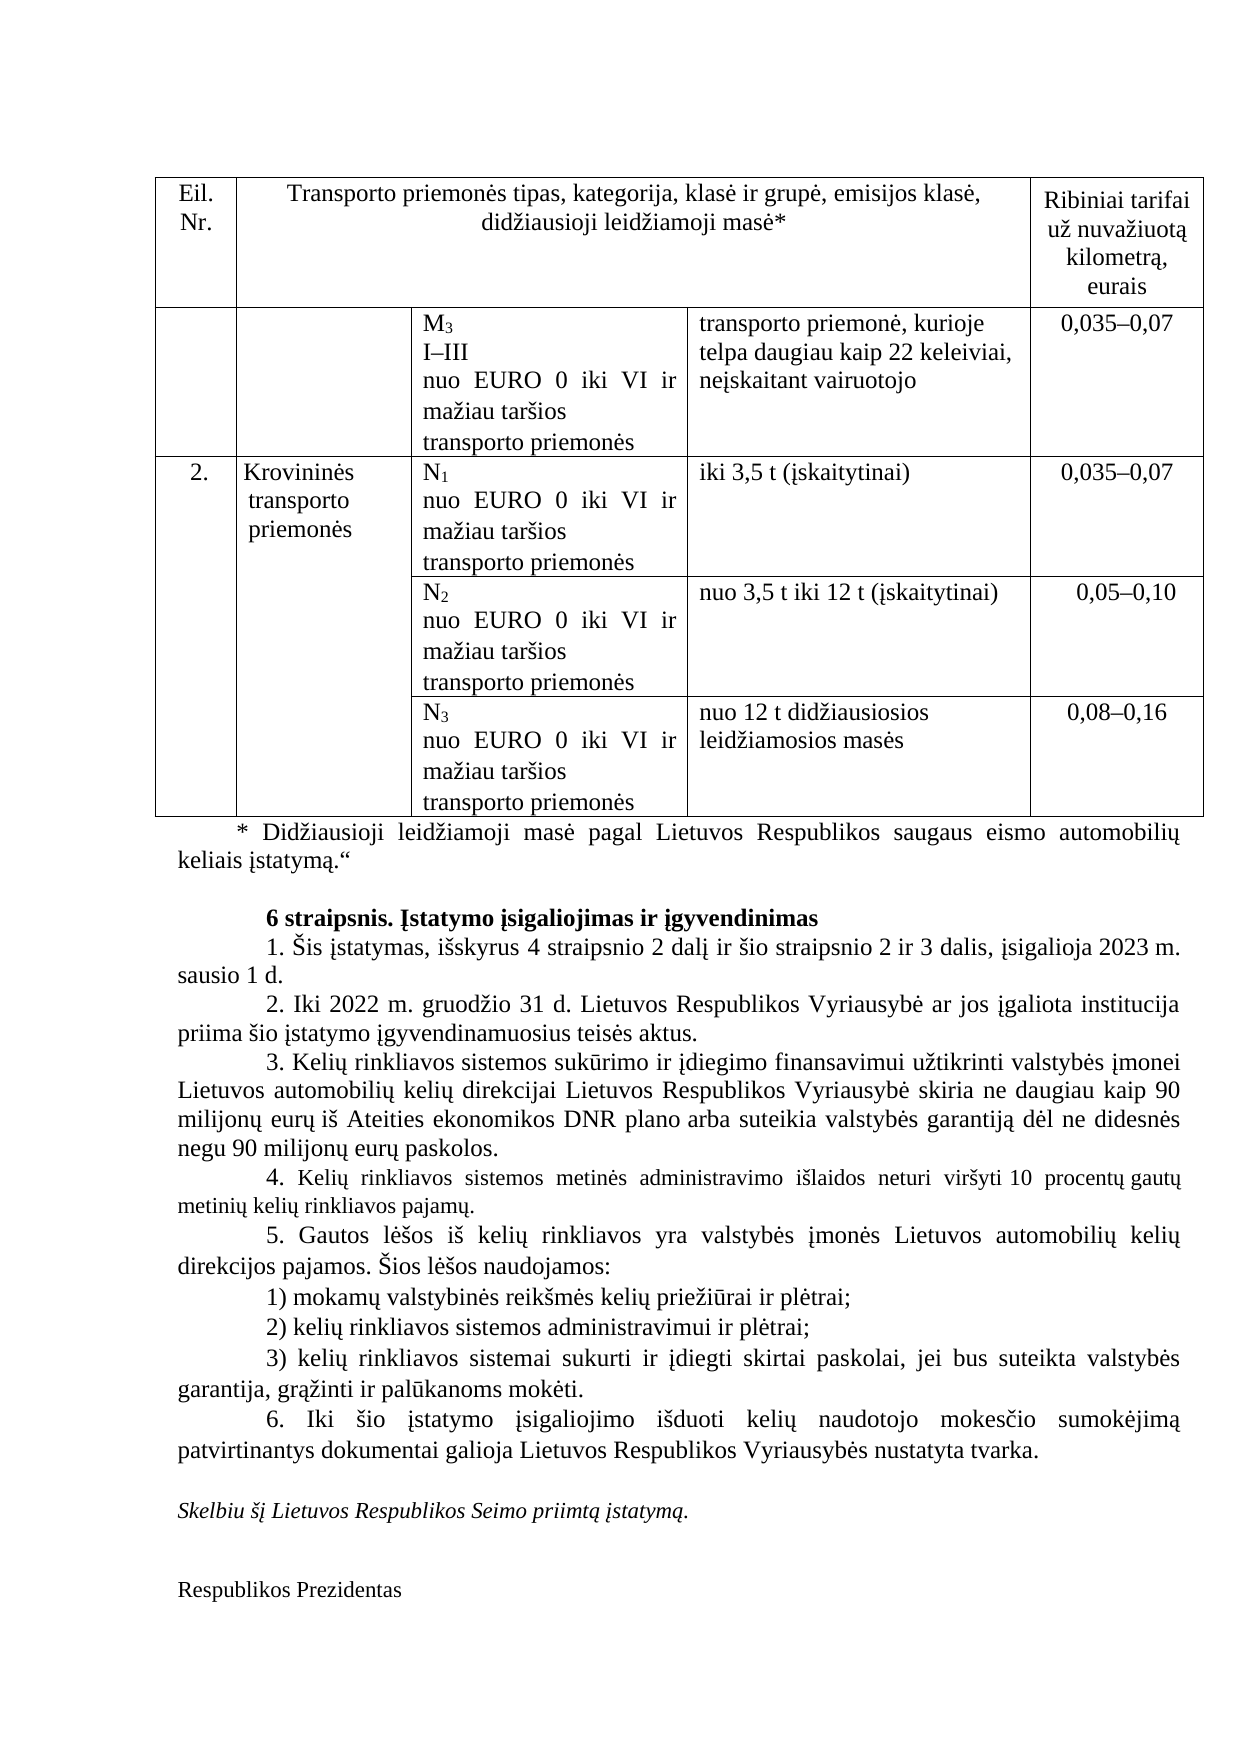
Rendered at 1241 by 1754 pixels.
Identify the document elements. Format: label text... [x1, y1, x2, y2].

table_cell N1 nuo EURO 0 iki VI ir mažiau taršios transporto priemonės [412, 457, 687, 576]
table_cell Krovininės transporto priemonės [237, 457, 411, 816]
text 1. Šis įstatymas, išskyrus 4 straipsnio 2 dalį ir šio straipsnio 2 ir 3 dalis, įsigalioja 2023 m. sausio 1 d. [177, 932, 1181, 989]
table_cell 0,035–0,07 [1031, 457, 1203, 576]
table_cell 0,05–0,10 [1031, 577, 1203, 696]
text 2) kelių rinkliavos sistemos administravimui ir plėtrai; [177, 1312, 1181, 1341]
table_cell nuo 12 t didžiausiosios leidžiamosios masės [688, 697, 1030, 816]
text 2. Iki 2022 m. gruodžio 31 d. Lietuvos Respublikos Vyriausybė ar jos įgaliota institucija priima šio įstatymo įgyvendinamuosius teisės aktus. [177, 989, 1181, 1047]
text * Didžiausioji leidžiamoji masė pagal Lietuvos Respublikos saugaus eismo automobilių keliais įstatymą.“ [177, 817, 1181, 874]
text 5. Gautos lėšos iš kelių rinkliavos yra valstybės įmonės Lietuvos automobilių kelių direkcijos pajamos. Šios lėšos naudojamos: [177, 1220, 1181, 1280]
table_cell M3 I–III nuo EURO 0 iki VI ir mažiau taršios transporto priemonės [412, 308, 687, 456]
text Respublikos Prezidentas [177, 1576, 1181, 1602]
text 6. Iki šio įstatymo įsigaliojimo išduoti kelių naudotojo mokesčio sumokėjimą patvirtinantys dokumentai galioja Lietuvos Respublikos Vyriausybės nustatyta tvarka. [177, 1404, 1181, 1464]
table_header Eil. Nr. [156, 178, 236, 307]
table_cell N2 nuo EURO 0 iki VI ir mažiau taršios transporto priemonės [412, 577, 687, 696]
text 3. Kelių rinkliavos sistemos sukūrimo ir įdiegimo finansavimui užtikrinti valstybės įmonei Lietuvos automobilių kelių direkcijai Lietuvos Respublikos Vyriausybė skiria ne daugiau kaip 90 milijonų eurų iš Ateities ekonomikos DNR plano arba suteikia valstybės garantiją dėl ne didesnės negu 90 milijonų eurų paskolos. [177, 1047, 1181, 1162]
table_header Transporto priemonės tipas, kategorija, klasė ir grupė, emisijos klasė, didžiausioji leidžiamoji masė* [237, 178, 1030, 307]
table_cell iki 3,5 t (įskaitytinai) [688, 457, 1030, 576]
text 1) mokamų valstybinės reikšmės kelių priežiūrai ir plėtrai; [177, 1282, 1181, 1310]
table_cell [156, 308, 236, 456]
table_cell 0,08–0,16 [1031, 697, 1203, 816]
table_cell N3 nuo EURO 0 iki VI ir mažiau taršios transporto priemonės [412, 697, 687, 816]
table_cell [237, 308, 411, 456]
table_cell nuo 3,5 t iki 12 t (įskaitytinai) [688, 577, 1030, 696]
table_cell 0,035–0,07 [1031, 308, 1203, 456]
text 6 straipsnis. Įstatymo įsigaliojimas ir įgyvendinimas [177, 903, 1181, 932]
table_header Ribiniai tarifai už nuvažiuotą kilometrą, eurais [1031, 178, 1203, 307]
table_cell 2. [156, 457, 236, 816]
text 4. Kelių rinkliavos sistemos metinės administravimo išlaidos neturi viršyti 10 procentų gautų metinių kelių rinkliavos pajamų. [177, 1162, 1181, 1218]
table_cell transporto priemonė, kurioje telpa daugiau kaip 22 keleiviai, neįskaitant vairuotojo [688, 308, 1030, 456]
text 3) kelių rinkliavos sistemai sukurti ir įdiegti skirtai paskolai, jei bus suteikta valstybės garantija, grąžinti ir palūkanoms mokėti. [177, 1343, 1181, 1403]
text Skelbiu šį Lietuvos Respublikos Seimo priimtą įstatymą. [177, 1497, 1181, 1523]
